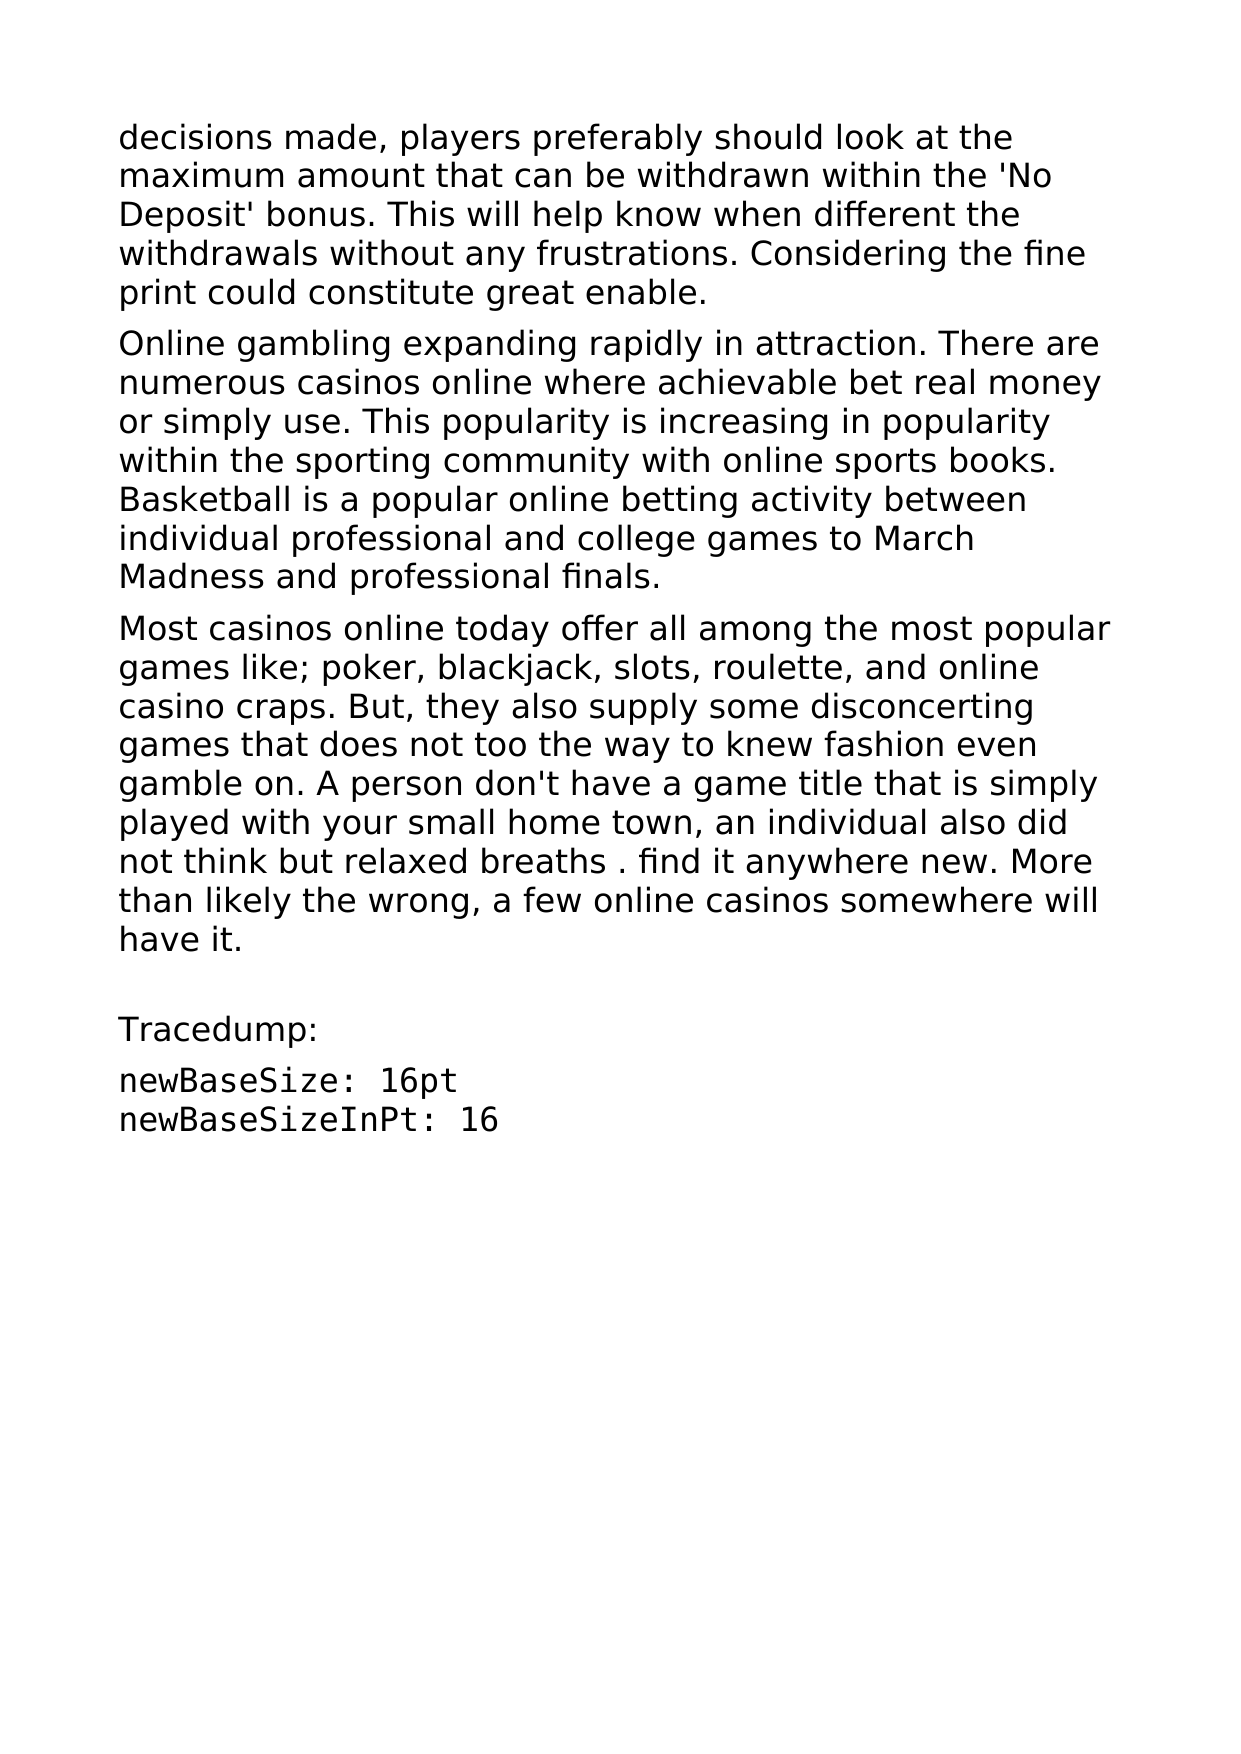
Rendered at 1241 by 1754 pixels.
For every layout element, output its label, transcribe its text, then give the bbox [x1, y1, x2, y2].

text Tracedump: [118, 972, 1122, 1049]
text Most casinos online today offer all among the most popular games like; poker, blackjack, slots, roulette, and online casino craps. But, they also supply some disconcerting games that does not too the way to knew fashion even gamble on. A person don't have a game title that is simply played with your small home town, an individual also did not think but relaxed breaths . find it anywhere new. More than likely the wrong, a few online casinos somewhere will have it. [118, 609, 1122, 959]
text decisions made, players preferably should look at the maximum amount that can be withdrawn within the 'No Deposit' bonus. This will help know when different the withdrawals without any frustrations. Considering the fine print could constitute great enable. [118, 118, 1122, 312]
text Online gambling expanding rapidly in attraction. There are numerous casinos online where achievable bet real money or simply use. This popularity is increasing in popularity within the sporting community with online sports books. Basketball is a popular online betting activity between individual professional and college games to March Madness and professional finals. [118, 325, 1122, 597]
text newBaseSize: 16pt newBaseSizeInPt: 16 [118, 1062, 1122, 1139]
